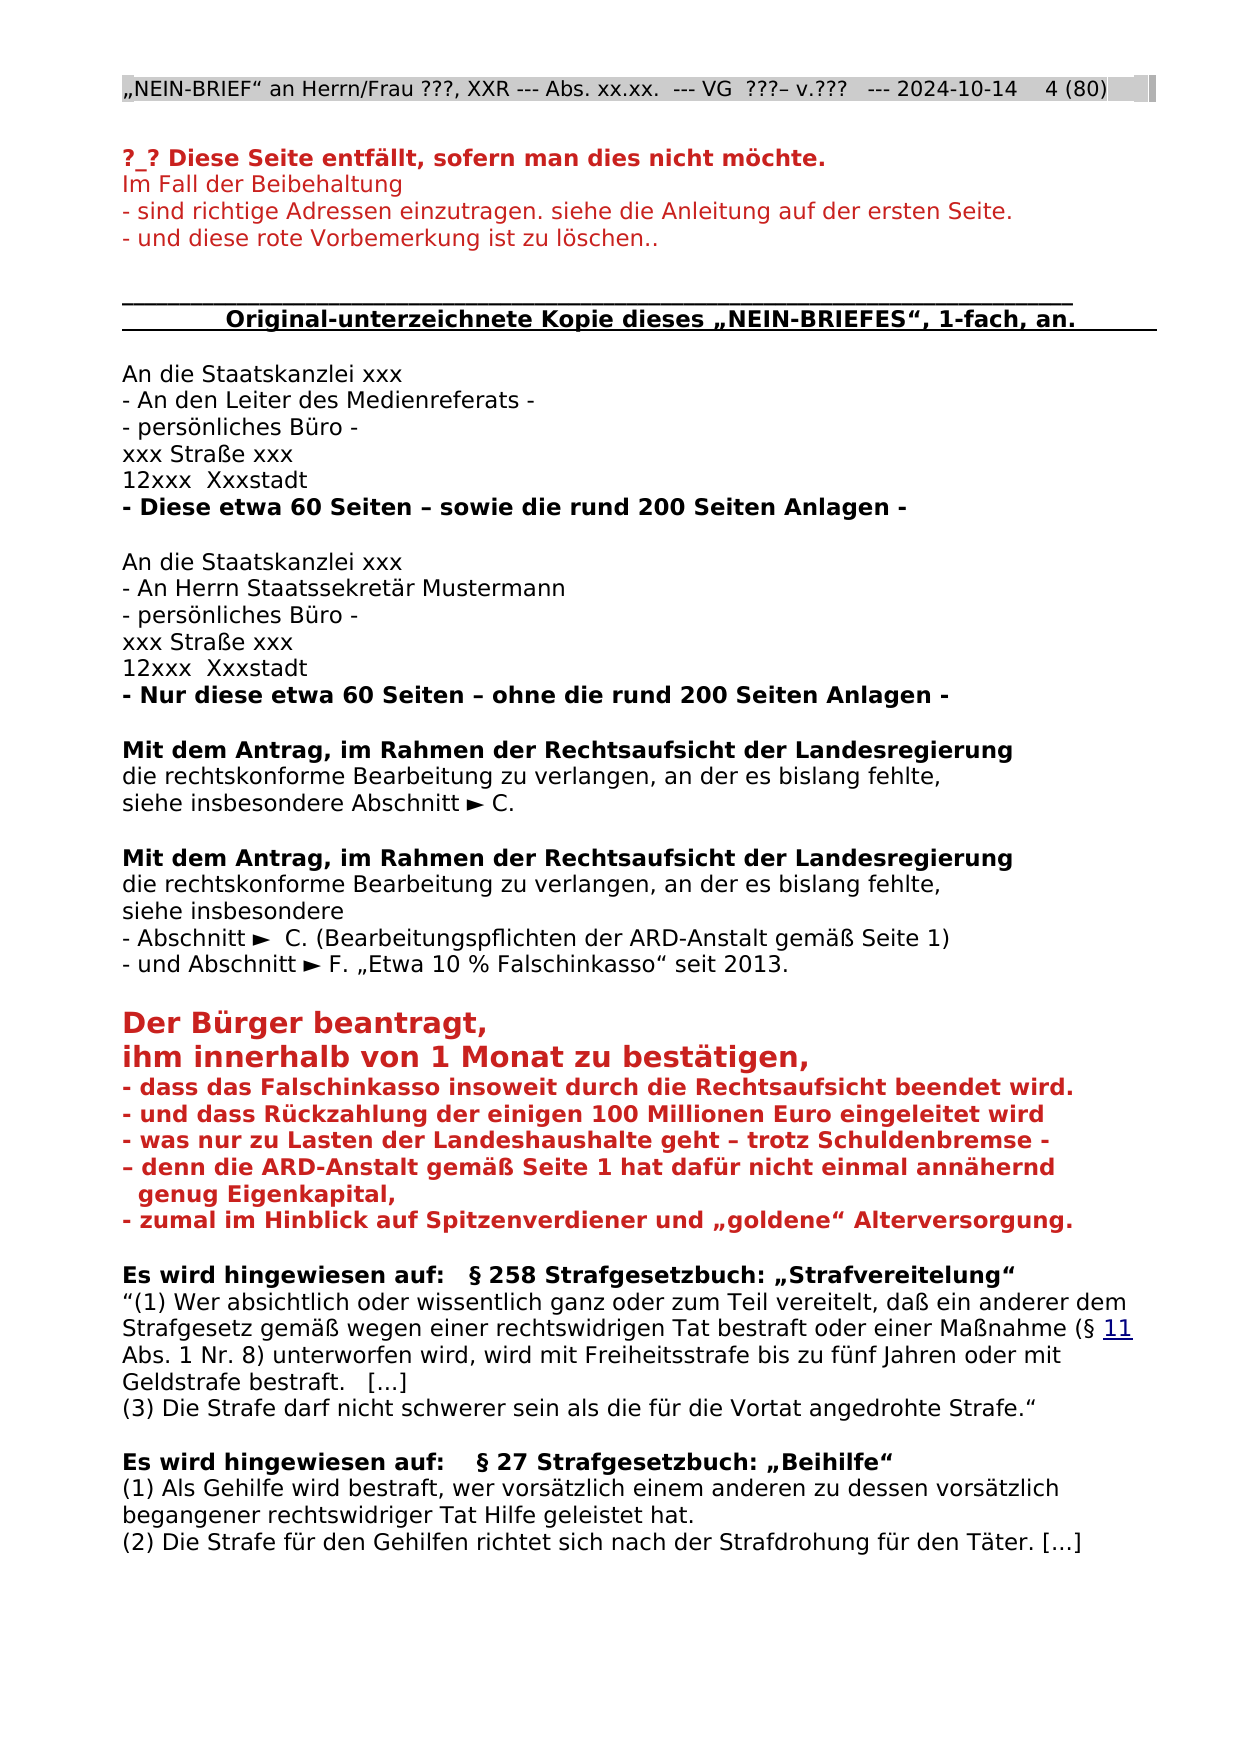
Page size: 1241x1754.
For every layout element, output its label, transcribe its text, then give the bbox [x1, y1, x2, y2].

text ?_? Diese Seite entfällt, sofern man dies nicht möchte. [122, 145, 1158, 171]
text (3) Die Strafe darf nicht schwerer sein als die für die Vortat angedrohte Strafe.“ [122, 1396, 1158, 1422]
text (1) Als Gehilfe wird bestraft, wer vorsätzlich einem anderen zu dessen vorsätzlich begangener rechtswidriger Tat Hilfe geleistet hat. [122, 1476, 1158, 1529]
text - Nur diese etwa 60 Seiten – ohne die rund 200 Seiten Anlagen - [122, 682, 1158, 709]
text 12xxx Xxxstadt [122, 656, 1158, 682]
text An die Staatskanzlei xxx [122, 549, 1158, 576]
text Der Bürger beantragt, [122, 1006, 1158, 1040]
text Es wird hingewiesen auf: § 258 Strafgesetzbuch: „Strafvereitelung“ [122, 1262, 1158, 1289]
text - persönliches Büro - [122, 414, 1158, 441]
text - persönliches Büro - [122, 602, 1158, 629]
text - dass das Falschinkasso insoweit durch die Rechtsaufsicht beendet wird. [122, 1074, 1158, 1101]
text - An Herrn Staatssekretär Mustermann [122, 576, 1158, 602]
text genug Eigenkapital, [122, 1181, 1158, 1207]
text An die Staatskanzlei xxx [122, 361, 1158, 387]
text Es wird hingewiesen auf: § 27 Strafgesetzbuch: „Beihilfe“ [122, 1449, 1158, 1476]
text (2) Die Strafe für den Gehilfen richtet sich nach der Strafdrohung für den Täter. [...] [122, 1529, 1158, 1556]
text xxx Straße xxx [122, 441, 1158, 467]
text - An den Leiter des Medienreferats - [122, 387, 1158, 414]
text - und diese rote Vorbemerkung ist zu löschen.. [122, 225, 1158, 251]
text Original-unterzeichnete Kopie dieses „NEIN-BRIEFES“, 1-fach, an. [122, 306, 1158, 333]
text die rechtskonforme Bearbeitung zu verlangen, an der es bislang fehlte, [122, 763, 1158, 790]
text die rechtskonforme Bearbeitung zu verlangen, an der es bislang fehlte, [122, 872, 1158, 898]
text - und dass Rückzahlung der einigen 100 Millionen Euro eingeleitet wird [122, 1101, 1158, 1127]
text - sind richtige Adressen einzutragen. siehe die Anleitung auf der ersten Seite. [122, 198, 1158, 225]
text - und Abschnitt ► F. „Etwa 10 % Falschinkasso“ seit 2013. [122, 952, 1158, 978]
text ___________________________________________________________________________________ [122, 279, 1158, 306]
text - Diese etwa 60 Seiten – sowie die rund 200 Seiten Anlagen - [122, 494, 1158, 521]
text – denn die ARD-Anstalt gemäß Seite 1 hat dafür nicht einmal annähernd [122, 1154, 1158, 1181]
text ihm innerhalb von 1 Monat zu bestätigen, [122, 1040, 1158, 1074]
text - was nur zu Lasten der Landeshaushalte geht – trotz Schuldenbremse - [122, 1127, 1158, 1154]
text Mit dem Antrag, im Rahmen der Rechtsaufsicht der Landesregierung [122, 845, 1158, 872]
text xxx Straße xxx [122, 629, 1158, 656]
text “(1) Wer absichtlich oder wissentlich ganz oder zum Teil vereitelt, daß ein anderer dem Strafgesetz gemäß wegen einer rechtswidrigen Tat bestraft oder einer Maßnahme (§ 11 Abs. 1 Nr. 8) unterworfen wird, wird mit Freiheitsstrafe bis zu fünf Jahren oder mit Geldstrafe bestraft. [...] [122, 1289, 1158, 1396]
text - Abschnitt ► C. (Bearbeitungspflichten der ARD-Anstalt gemäß Seite 1) [122, 925, 1158, 952]
text siehe insbesondere [122, 898, 1158, 925]
text Mit dem Antrag, im Rahmen der Rechtsaufsicht der Landesregierung [122, 737, 1158, 763]
text 12xxx Xxxstadt [122, 467, 1158, 494]
text siehe insbesondere Abschnitt ► C. [122, 790, 1158, 817]
text Im Fall der Beibehaltung [122, 171, 1158, 198]
text - zumal im Hinblick auf Spitzenverdiener und „goldene“ Alterversorgung. [122, 1207, 1158, 1234]
